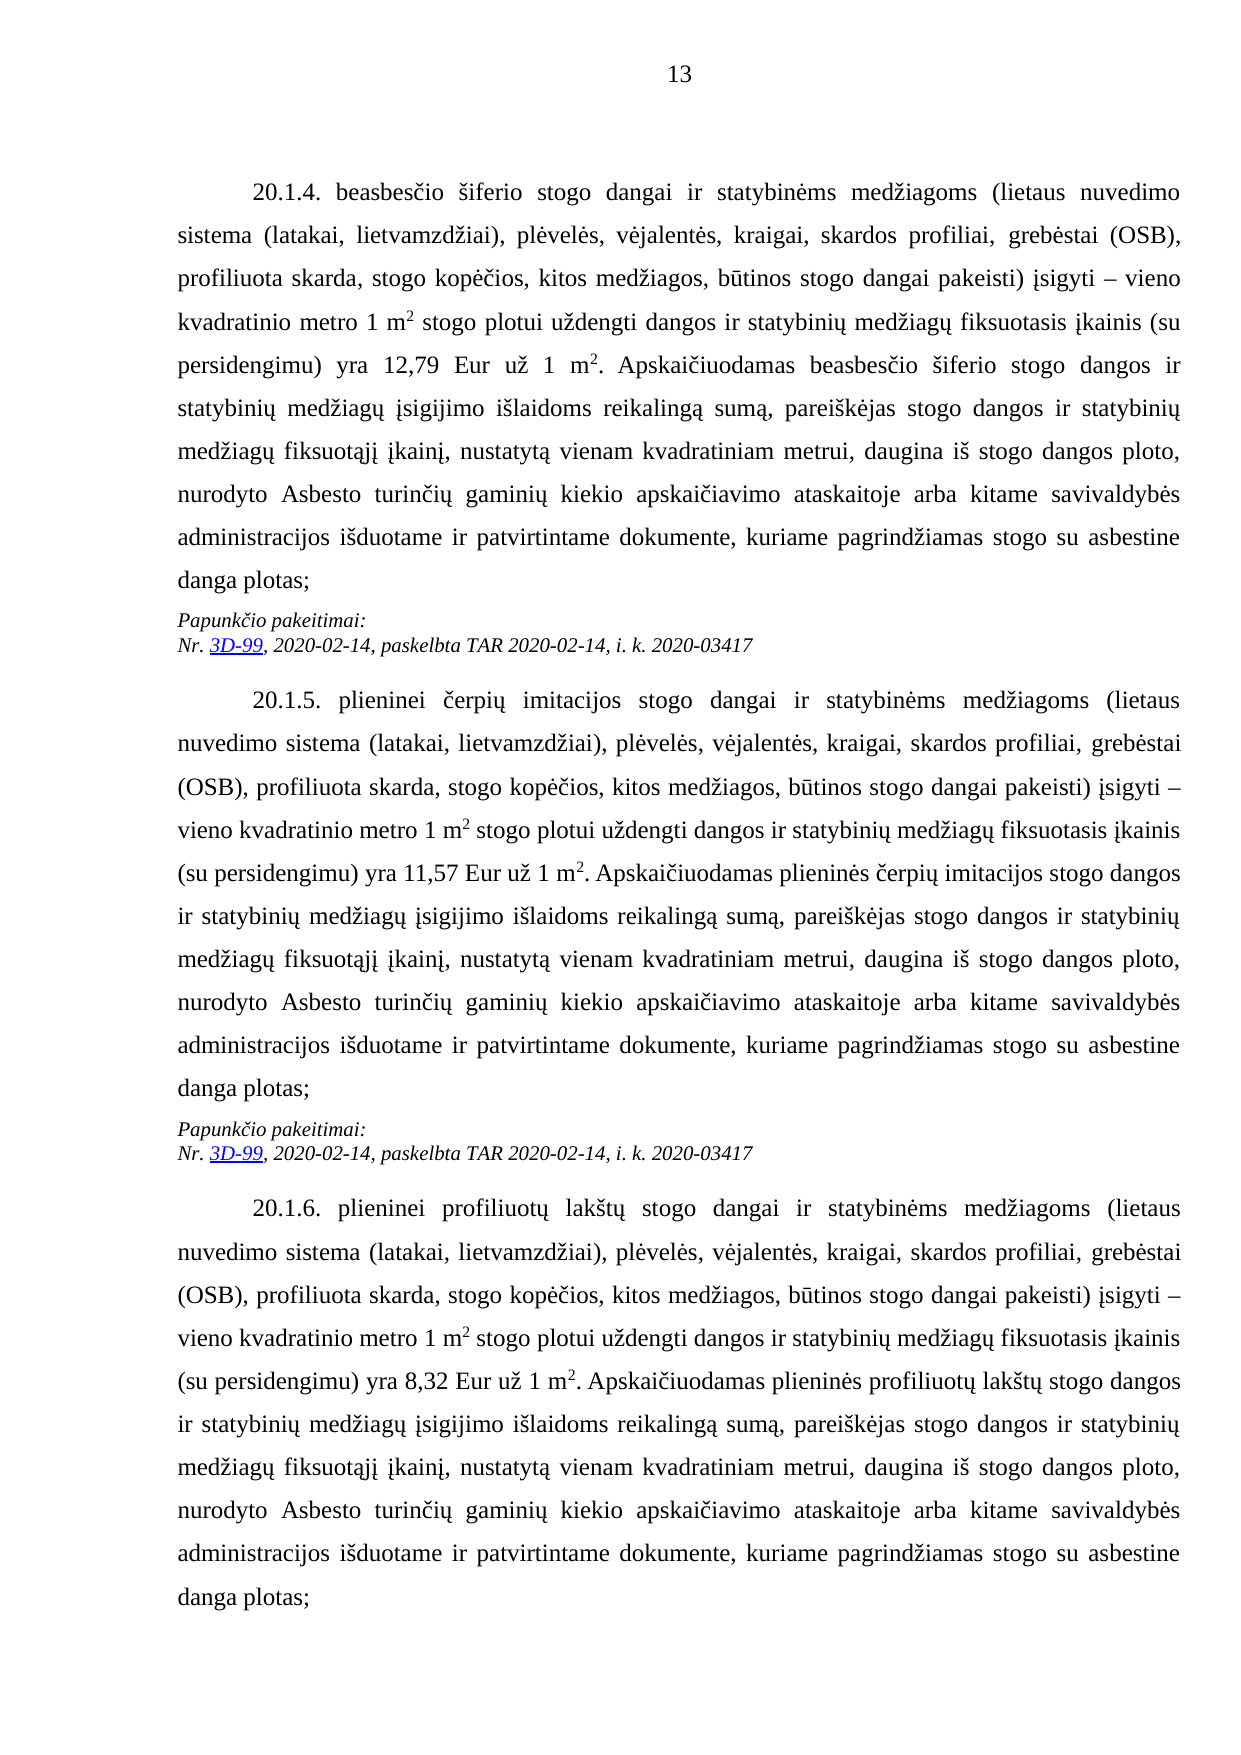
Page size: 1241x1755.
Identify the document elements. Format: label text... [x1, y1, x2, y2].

text Nr. 3D-99, 2020-02-14, paskelbta TAR 2020-02-14, i. k. 2020-03417 [177, 632, 1181, 657]
text Papunkčio pakeitimai: [177, 608, 1181, 632]
text Nr. 3D-99, 2020-02-14, paskelbta TAR 2020-02-14, i. k. 2020-03417 [177, 1141, 1181, 1165]
text 20.1.6. plieninei profiliuotų lakštų stogo dangai ir statybinėms medžiagoms (lietaus nuvedimo sistema (latakai, lietvamzdžiai), plėvelės, vėjalentės, kraigai, skardos profiliai, grebėstai (OSB), profiliuota skarda, stogo kopėčios, kitos medžiagos, būtinos stogo dangai pakeisti) įsigyti – vieno kvadratinio metro 1 m2 stogo plotui uždengti dangos ir statybinių medžiagų fiksuotasis įkainis (su persidengimu) yra 8,32 Eur už 1 m2. Apskaičiuodamas plieninės profiliuotų lakštų stogo dangos ir statybinių medžiagų įsigijimo išlaidoms reikalingą sumą, pareiškėjas stogo dangos ir statybinių medžiagų fiksuotąjį įkainį, nustatytą vienam kvadratiniam metrui, daugina iš stogo dangos ploto, nurodyto Asbesto turinčių gaminių kiekio apskaičiavimo ataskaitoje arba kitame savivaldybės administracijos išduotame ir patvirtintame dokumente, kuriame pagrindžiamas stogo su asbestine danga plotas; [177, 1193, 1181, 1610]
text 20.1.5. plieninei čerpių imitacijos stogo dangai ir statybinėms medžiagoms (lietaus nuvedimo sistema (latakai, lietvamzdžiai), plėvelės, vėjalentės, kraigai, skardos profiliai, grebėstai (OSB), profiliuota skarda, stogo kopėčios, kitos medžiagos, būtinos stogo dangai pakeisti) įsigyti – vieno kvadratinio metro 1 m2 stogo plotui uždengti dangos ir statybinių medžiagų fiksuotasis įkainis (su persidengimu) yra 11,57 Eur už 1 m2. Apskaičiuodamas plieninės čerpių imitacijos stogo dangos ir statybinių medžiagų įsigijimo išlaidoms reikalingą sumą, pareiškėjas stogo dangos ir statybinių medžiagų fiksuotąjį įkainį, nustatytą vienam kvadratiniam metrui, daugina iš stogo dangos ploto, nurodyto Asbesto turinčių gaminių kiekio apskaičiavimo ataskaitoje arba kitame savivaldybės administracijos išduotame ir patvirtintame dokumente, kuriame pagrindžiamas stogo su asbestine danga plotas; [177, 685, 1181, 1102]
text Papunkčio pakeitimai: [177, 1117, 1181, 1141]
text 20.1.4. beasbesčio šiferio stogo dangai ir statybinėms medžiagoms (lietaus nuvedimo sistema (latakai, lietvamzdžiai), plėvelės, vėjalentės, kraigai, skardos profiliai, grebėstai (OSB), profiliuota skarda, stogo kopėčios, kitos medžiagos, būtinos stogo dangai pakeisti) įsigyti – vieno kvadratinio metro 1 m2 stogo plotui uždengti dangos ir statybinių medžiagų fiksuotasis įkainis (su persidengimu) yra 12,79 Eur už 1 m2. Apskaičiuodamas beasbesčio šiferio stogo dangos ir statybinių medžiagų įsigijimo išlaidoms reikalingą sumą, pareiškėjas stogo dangos ir statybinių medžiagų fiksuotąjį įkainį, nustatytą vienam kvadratiniam metrui, daugina iš stogo dangos ploto, nurodyto Asbesto turinčių gaminių kiekio apskaičiavimo ataskaitoje arba kitame savivaldybės administracijos išduotame ir patvirtintame dokumente, kuriame pagrindžiamas stogo su asbestine danga plotas; [177, 177, 1181, 594]
